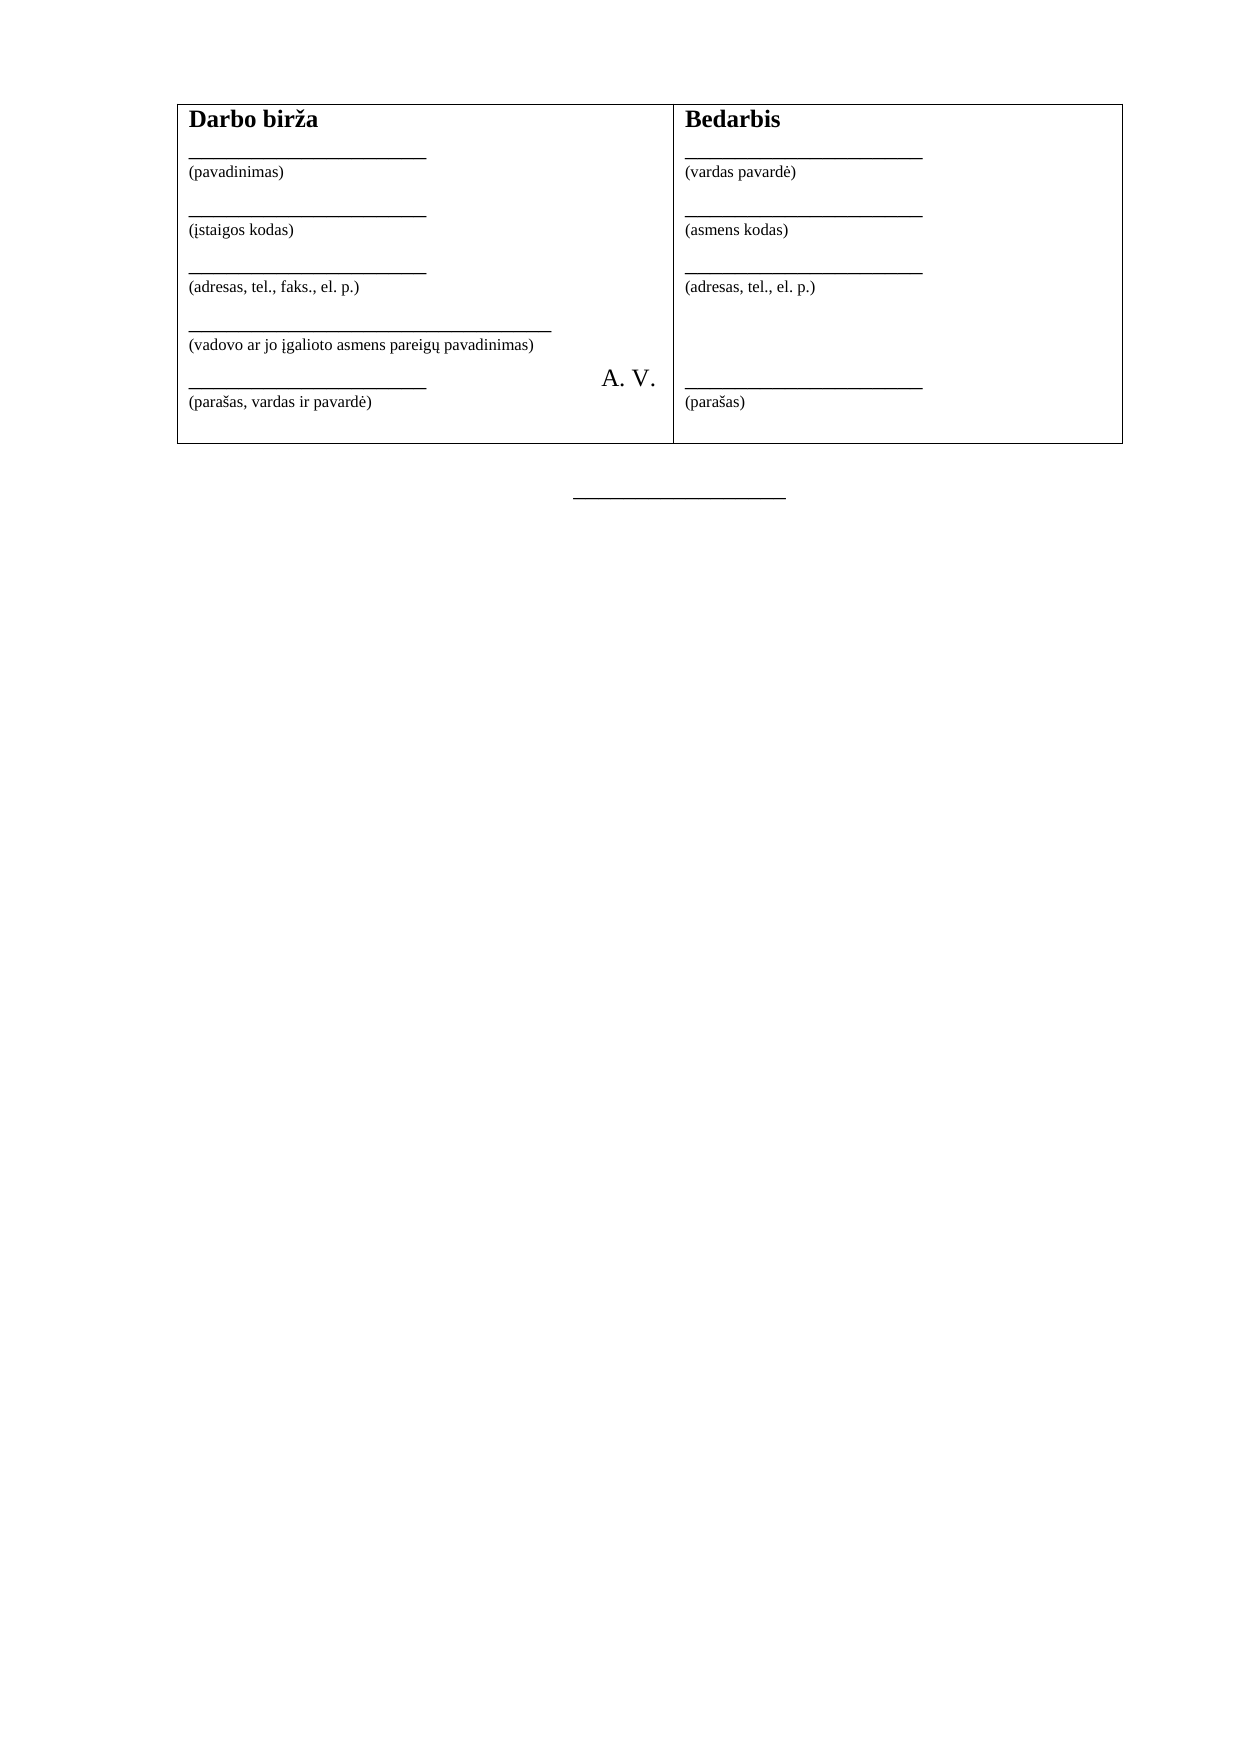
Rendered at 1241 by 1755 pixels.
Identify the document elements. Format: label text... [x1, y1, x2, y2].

table_cell [674, 306, 1122, 363]
table_header Bedarbis ___________________ (vardas pavardė) ___________________ (asmens kodas) ___________________ (adresas, tel., el. p.) [674, 105, 1122, 306]
table_cell ___________________ A. V. (parašas, vardas ir pavardė) [178, 363, 673, 443]
table_header Darbo birža ___________________ (pavadinimas) ___________________ (įstaigos kodas) ___________________ (adresas, tel., faks., el. p.) [178, 105, 673, 306]
table_cell _____________________________ (vadovo ar jo įgalioto asmens pareigų pavadinimas) [178, 306, 673, 363]
text _________________ [177, 473, 1181, 501]
table_cell ___________________ (parašas) [674, 363, 1122, 443]
